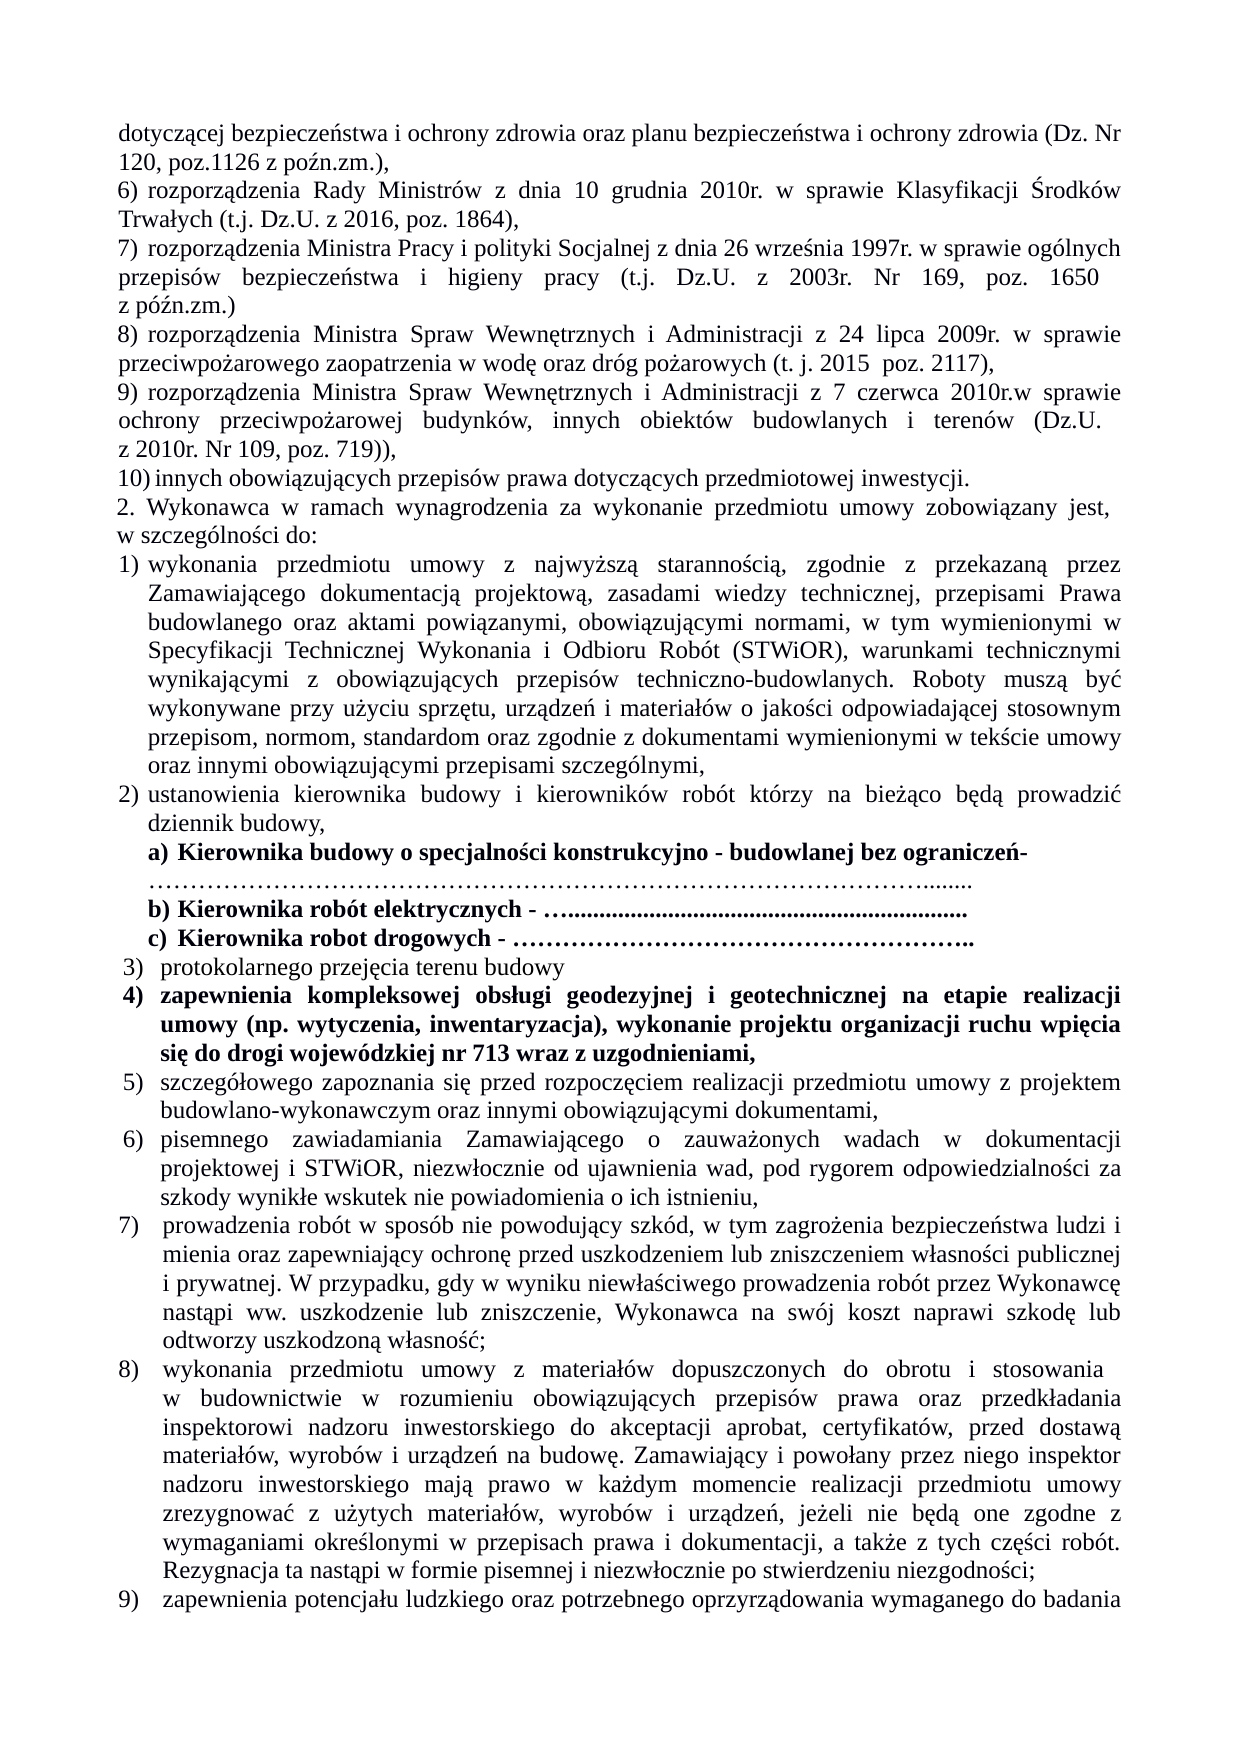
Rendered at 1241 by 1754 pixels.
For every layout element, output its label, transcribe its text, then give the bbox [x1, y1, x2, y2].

list innych obowiązujących przepisów prawa dotyczących przedmiotowej inwestycji. [117, 463, 1122, 492]
list rozporządzenia Ministra Pracy i polityki Socjalnej z dnia 26 września 1997r. w sprawie ogólnych przepisów bezpieczeństwa i higieny pracy (t.j. Dz.U. z 2003r. Nr 169, poz. 1650 z późn.zm.) [117, 233, 1122, 319]
list zapewnienia potencjału ludzkiego oraz potrzebnego oprzyrządowania wymaganego do badania [118, 1584, 1122, 1613]
text …………………………………………………………………………………........ [148, 866, 1122, 894]
list rozporządzenia Ministra Spraw Wewnętrznych i Administracji z 7 czerwca 2010r.w sprawie ochrony przeciwpożarowej budynków, innych obiektów budowlanych i terenów (Dz.U. z 2010r. Nr 109, poz. 719)), [117, 377, 1122, 463]
list Kierownika robot drogowych - ……………………………………………….. [148, 923, 1122, 952]
list rozporządzenia Rady Ministrów z dnia 10 grudnia 2010r. w sprawie Klasyfikacji Środków Trwałych (t.j. Dz.U. z 2016, poz. 1864), [117, 176, 1122, 233]
list ustanowienia kierownika budowy i kierowników robót którzy na bieżąco będą prowadzić dziennik budowy, [118, 779, 1122, 837]
list dotyczącej bezpieczeństwa i ochrony zdrowia oraz planu bezpieczeństwa i ochrony zdrowia (Dz. Nr 120, poz.1126 z poźn.zm.), [117, 118, 1122, 176]
list szczegółowego zapoznania się przed rozpoczęciem realizacji przedmiotu umowy z projektem budowlano-wykonawczym oraz innymi obowiązującymi dokumentami, [123, 1067, 1122, 1124]
list Kierownika robót elektrycznych - …................................................................ [148, 894, 1122, 923]
list prowadzenia robót w sposób nie powodujący szkód, w tym zagrożenia bezpieczeństwa ludzi i mienia oraz zapewniający ochronę przed uszkodzeniem lub zniszczeniem własności publicznej i prywatnej. W przypadku, gdy w wyniku niewłaściwego prowadzenia robót przez Wykonawcę nastąpi ww. uszkodzenie lub zniszczenie, Wykonawca na swój koszt naprawi szkodę lub odtworzy uszkodzoną własność; [118, 1211, 1122, 1354]
list pisemnego zawiadamiania Zamawiającego o zauważonych wadach w dokumentacji projektowej i STWiOR, niezwłocznie od ujawnienia wad, pod rygorem odpowiedzialności za szkody wynikłe wskutek nie powiadomienia o ich istnieniu, [123, 1124, 1122, 1211]
list zapewnienia kompleksowej obsługi geodezyjnej i geotechnicznej na etapie realizacji umowy (np. wytyczenia, inwentaryzacja), wykonanie projektu organizacji ruchu wpięcia się do drogi wojewódzkiej nr 713 wraz z uzgodnieniami, [123, 981, 1122, 1067]
list wykonania przedmiotu umowy z najwyższą starannością, zgodnie z przekazaną przez Zamawiającego dokumentacją projektową, zasadami wiedzy technicznej, przepisami Prawa budowlanego oraz aktami powiązanymi, obowiązującymi normami, w tym wymienionymi w Specyfikacji Technicznej Wykonania i Odbioru Robót (STWiOR), warunkami technicznymi wynikającymi z obowiązujących przepisów techniczno-budowlanych. Roboty muszą być wykonywane przy użyciu sprzętu, urządzeń i materiałów o jakości odpowiadającej stosownym przepisom, normom, standardom oraz zgodnie z dokumentami wymienionymi w tekście umowy oraz innymi obowiązującymi przepisami szczególnymi, [118, 549, 1122, 779]
text 2. Wykonawca w ramach wynagrodzenia za wykonanie przedmiotu umowy zobowiązany jest, w szczególności do: [79, 492, 1122, 549]
list rozporządzenia Ministra Spraw Wewnętrznych i Administracji z 24 lipca 2009r. w sprawie przeciwpożarowego zaopatrzenia w wodę oraz dróg pożarowych (t. j. 2015 poz. 2117), [117, 319, 1122, 377]
list wykonania przedmiotu umowy z materiałów dopuszczonych do obrotu i stosowania w budownictwie w rozumieniu obowiązujących przepisów prawa oraz przedkładania inspektorowi nadzoru inwestorskiego do akceptacji aprobat, certyfikatów, przed dostawą materiałów, wyrobów i urządzeń na budowę. Zamawiający i powołany przez niego inspektor nadzoru inwestorskiego mają prawo w każdym momencie realizacji przedmiotu umowy zrezygnować z użytych materiałów, wyrobów i urządzeń, jeżeli nie będą one zgodne z wymaganiami określonymi w przepisach prawa i dokumentacji, a także z tych części robót. Rezygnacja ta nastąpi w formie pisemnej i niezwłocznie po stwierdzeniu niezgodności; [118, 1354, 1122, 1584]
list Kierownika budowy o specjalności konstrukcyjno - budowlanej bez ograniczeń- [148, 837, 1122, 866]
list protokolarnego przejęcia terenu budowy [123, 952, 1122, 981]
